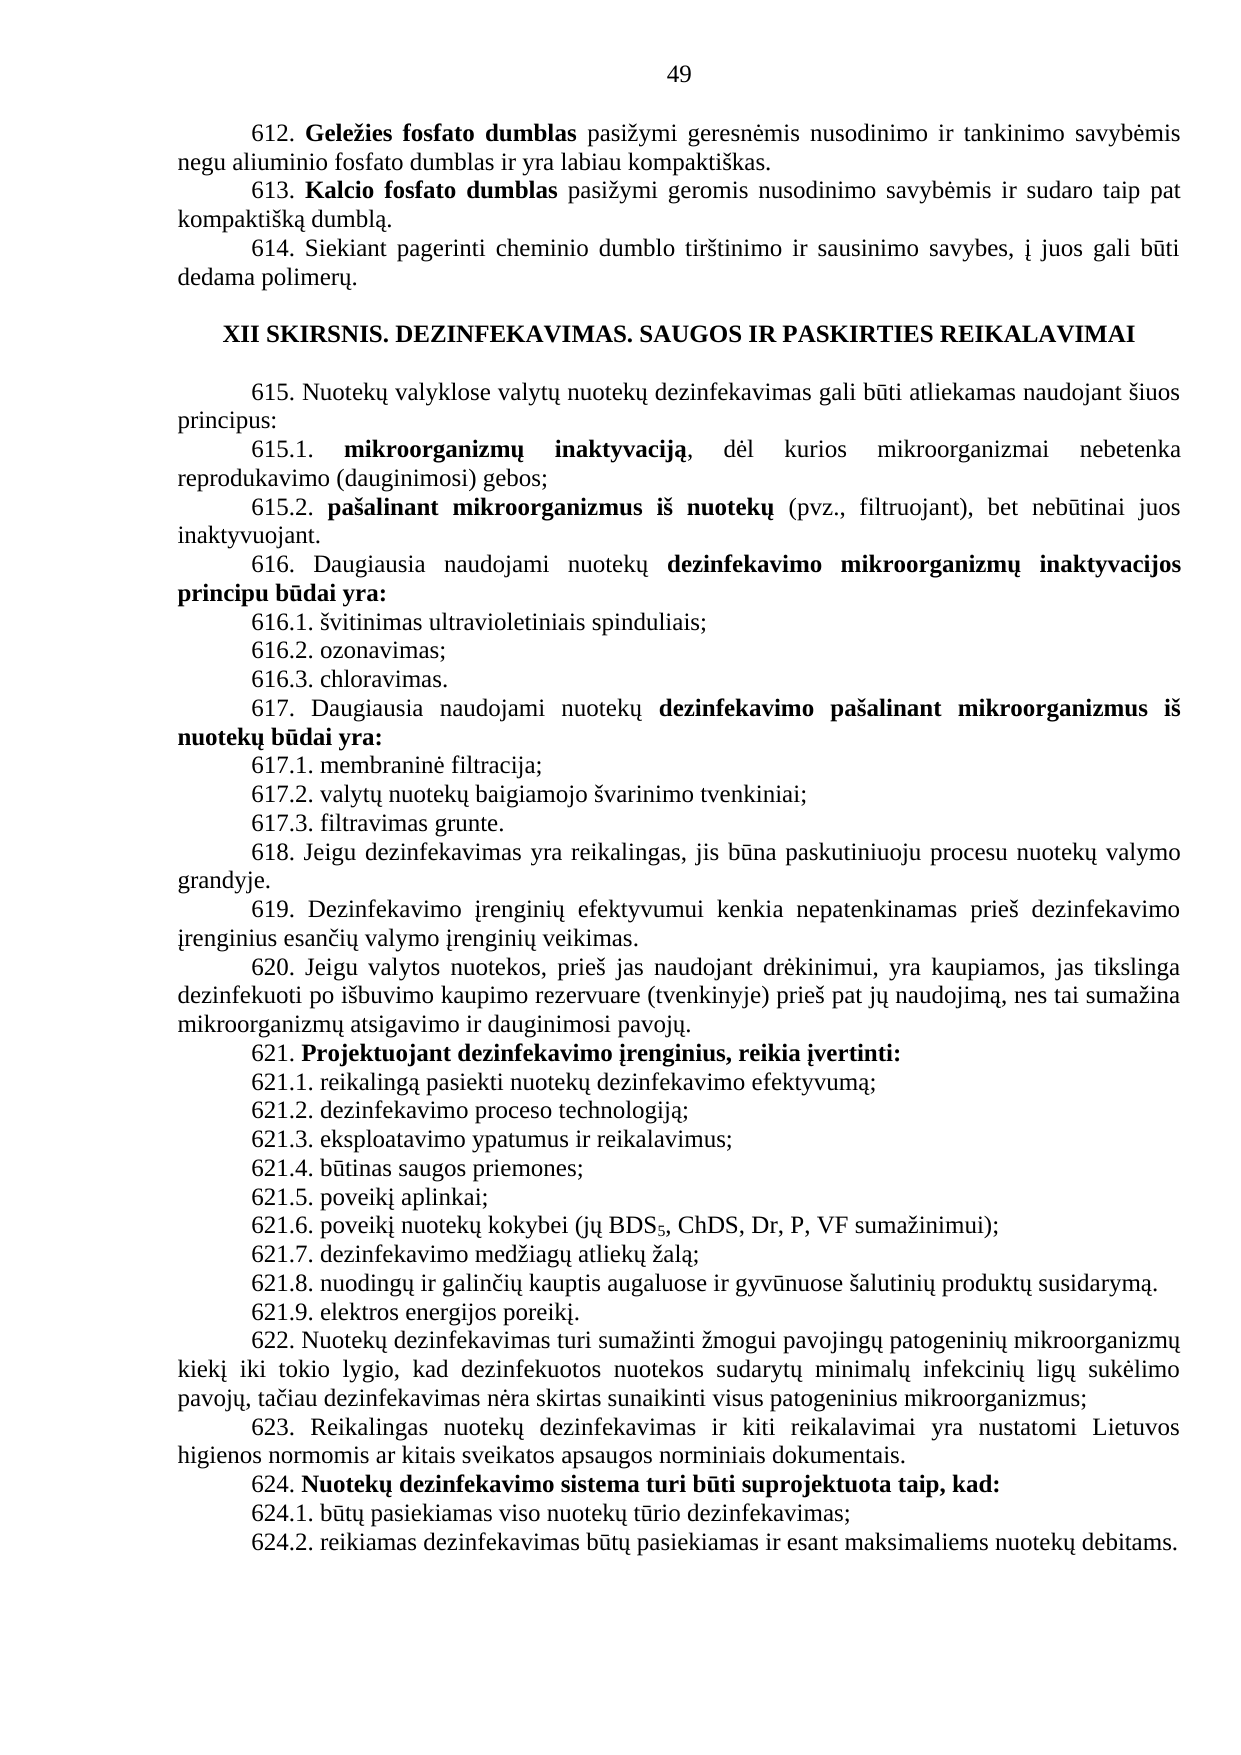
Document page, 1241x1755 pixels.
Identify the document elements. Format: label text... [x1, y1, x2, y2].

text 616.1. švitinimas ultravioletiniais spinduliais; [177, 607, 1181, 636]
text 616.2. ozonavimas; [177, 636, 1181, 664]
text Xii SKIRSNIS. DEZINFEKAVIMAS. SAUGOS IR PASKIRTIES REIKALAVIMAI [177, 319, 1181, 348]
text 615. Nuotekų valyklose valytų nuotekų dezinfekavimas gali būti atliekamas naudojant šiuos principus: [177, 377, 1181, 434]
text 621.5. poveikį aplinkai; [177, 1182, 1181, 1211]
text 624.1. būtų pasiekiamas viso nuotekų tūrio dezinfekavimas; [177, 1498, 1181, 1527]
text 624. Nuotekų dezinfekavimo sistema turi būti suprojektuota taip, kad: [177, 1469, 1181, 1498]
text 616. Daugiausia naudojami nuotekų dezinfekavimo mikroorganizmų inaktyvacijos principu būdai yra: [177, 549, 1181, 607]
text 621.9. elektros energijos poreikį. [177, 1297, 1181, 1326]
text 623. Reikalingas nuotekų dezinfekavimas ir kiti reikalavimai yra nustatomi Lietuvos higienos normomis ar kitais sveikatos apsaugos norminiais dokumentais. [177, 1412, 1181, 1469]
text 620. Jeigu valytos nuotekos, prieš jas naudojant drėkinimui, yra kaupiamos, jas tikslinga dezinfekuoti po išbuvimo kaupimo rezervuare (tvenkinyje) prieš pat jų naudojimą, nes tai sumažina mikroorganizmų atsigavimo ir dauginimosi pavojų. [177, 952, 1181, 1038]
text 617.2. valytų nuotekų baigiamojo švarinimo tvenkiniai; [177, 779, 1181, 808]
text 616.3. chloravimas. [177, 664, 1181, 693]
text 621.3. eksploatavimo ypatumus ir reikalavimus; [177, 1124, 1181, 1153]
text 617.1. membraninė filtracija; [177, 751, 1181, 779]
text 614. Siekiant pagerinti cheminio dumblo tirštinimo ir sausinimo savybes, į juos gali būti dedama polimerų. [177, 233, 1181, 291]
text 621. Projektuojant dezinfekavimo įrenginius, reikia įvertinti: [177, 1038, 1181, 1067]
text 615.1. mikroorganizmų inaktyvaciją, dėl kurios mikroorganizmai nebetenka reprodukavimo (dauginimosi) gebos; [177, 434, 1181, 492]
text 621.1. reikalingą pasiekti nuotekų dezinfekavimo efektyvumą; [177, 1067, 1181, 1096]
text 619. Dezinfekavimo įrenginių efektyvumui kenkia nepatenkinamas prieš dezinfekavimo įrenginius esančių valymo įrenginių veikimas. [177, 894, 1181, 952]
text 621.4. būtinas saugos priemones; [177, 1153, 1181, 1182]
text 621.8. nuodingų ir galinčių kauptis augaluose ir gyvūnuose šalutinių produktų susidarymą. [177, 1268, 1181, 1297]
text 621.2. dezinfekavimo proceso technologiją; [177, 1096, 1181, 1124]
text 622. Nuotekų dezinfekavimas turi sumažinti žmogui pavojingų patogeninių mikroorganizmų kiekį iki tokio lygio, kad dezinfekuotos nuotekos sudarytų minimalų infekcinių ligų sukėlimo pavojų, tačiau dezinfekavimas nėra skirtas sunaikinti visus patogeninius mikroorganizmus; [177, 1326, 1181, 1412]
text 615.2. pašalinant mikroorganizmus iš nuotekų (pvz., filtruojant), bet nebūtinai juos inaktyvuojant. [177, 492, 1181, 549]
text 624.2. reikiamas dezinfekavimas būtų pasiekiamas ir esant maksimaliems nuotekų debitams. [177, 1527, 1181, 1556]
text 617. Daugiausia naudojami nuotekų dezinfekavimo pašalinant mikroorganizmus iš nuotekų būdai yra: [177, 693, 1181, 751]
text 617.3. filtravimas grunte. [177, 808, 1181, 837]
text 621.6. poveikį nuotekų kokybei (jų BDS5, ChDS, Dr, P, VF sumažinimui); [177, 1211, 1181, 1239]
text 612. Geležies fosfato dumblas pasižymi geresnėmis nusodinimo ir tankinimo savybėmis negu aliuminio fosfato dumblas ir yra labiau kompaktiškas. [177, 118, 1181, 176]
text 621.7. dezinfekavimo medžiagų atliekų žalą; [177, 1239, 1181, 1268]
text 618. Jeigu dezinfekavimas yra reikalingas, jis būna paskutiniuoju procesu nuotekų valymo grandyje. [177, 837, 1181, 894]
text 613. Kalcio fosfato dumblas pasižymi geromis nusodinimo savybėmis ir sudaro taip pat kompaktišką dumblą. [177, 176, 1181, 233]
